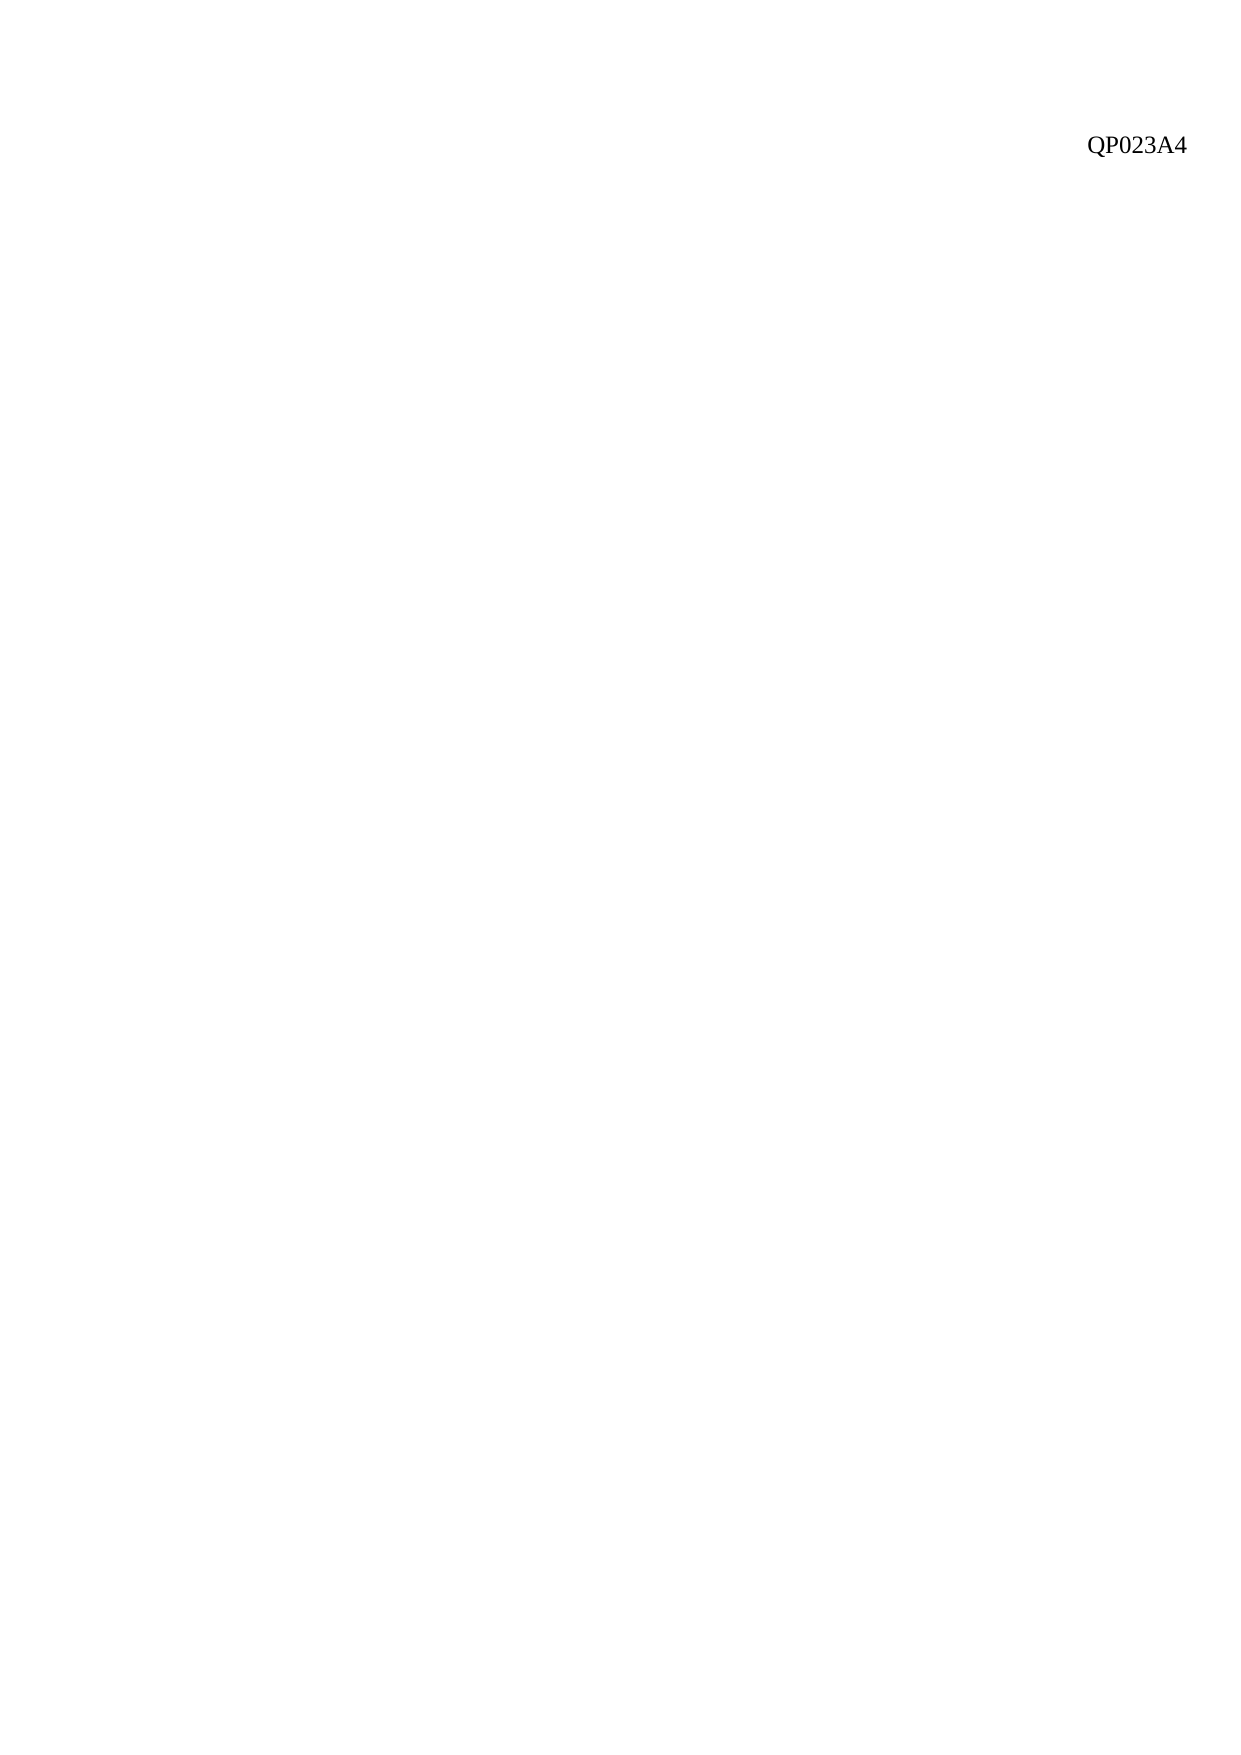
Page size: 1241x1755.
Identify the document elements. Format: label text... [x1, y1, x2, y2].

text QP023A4 [1087, 121, 1220, 159]
